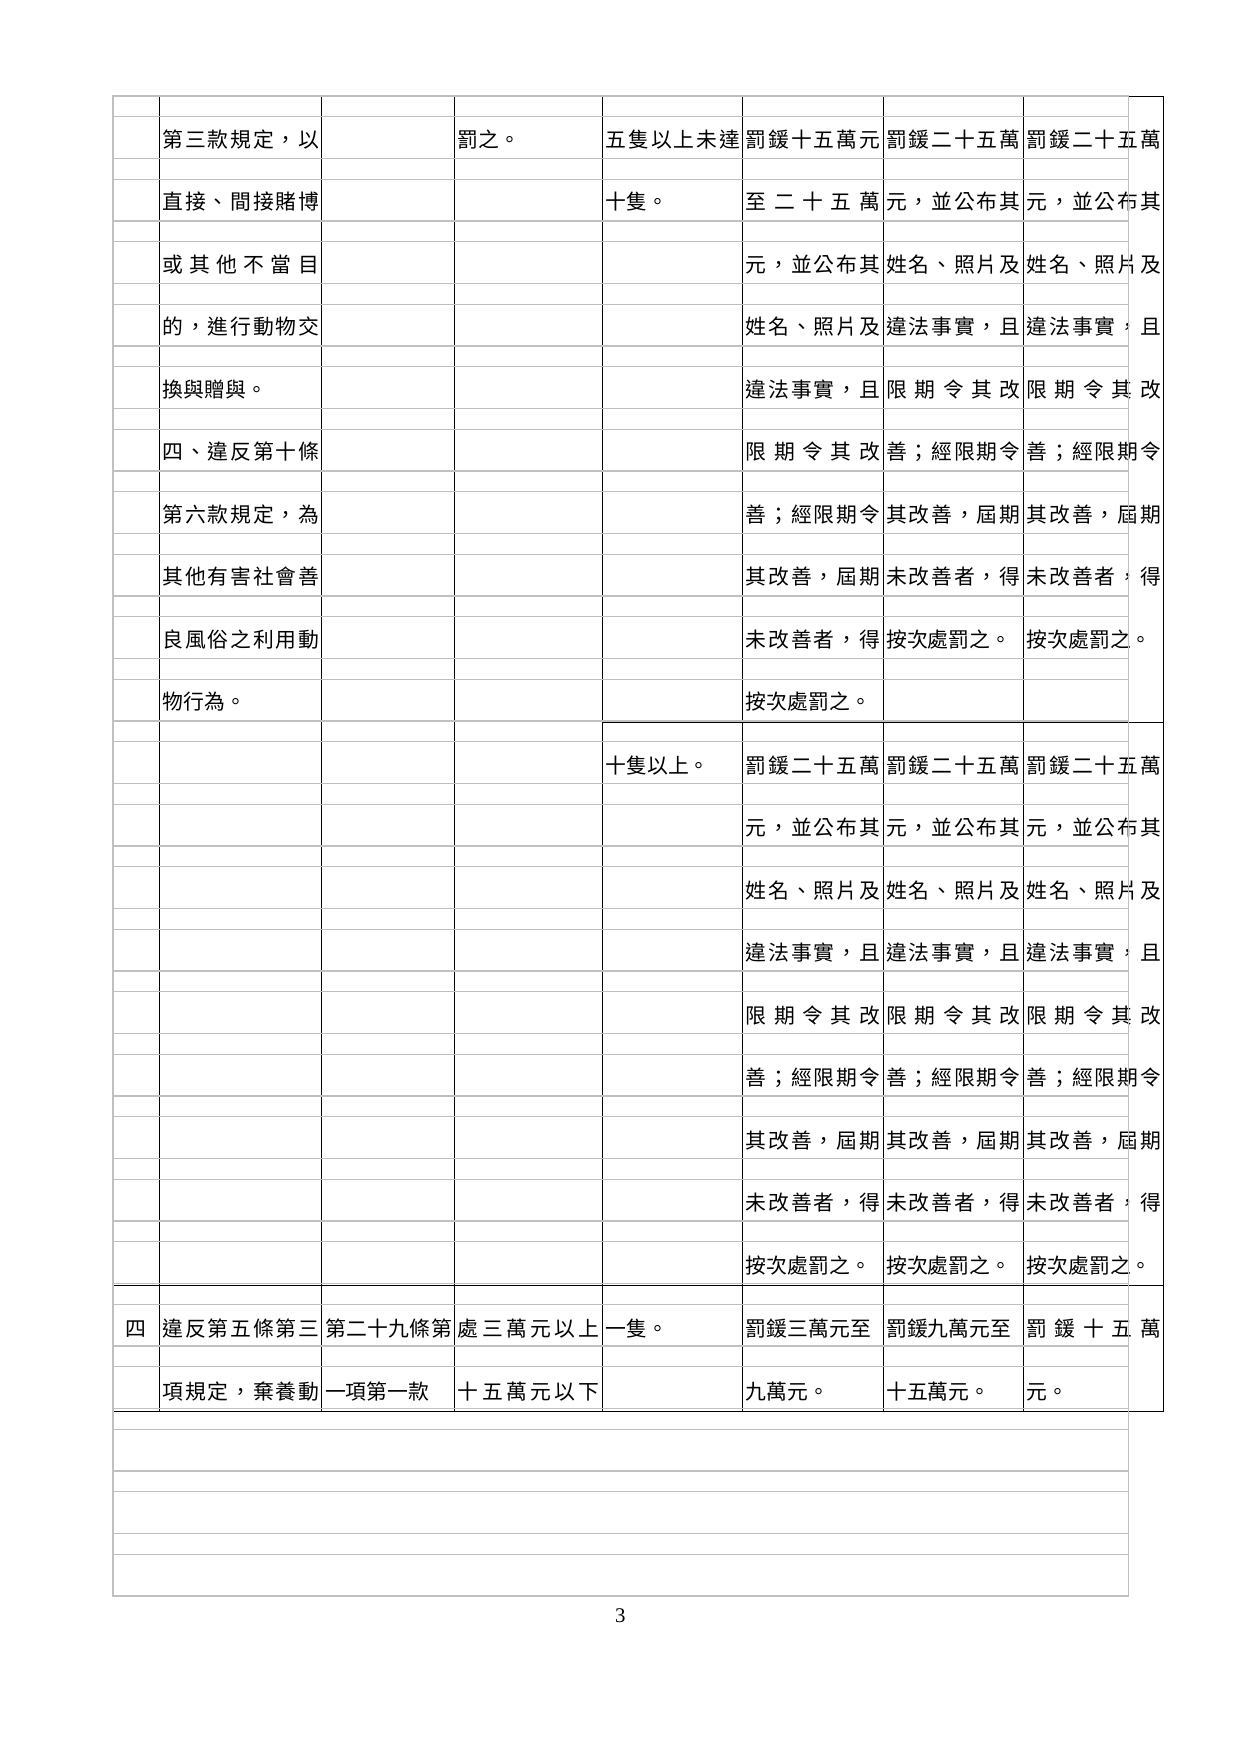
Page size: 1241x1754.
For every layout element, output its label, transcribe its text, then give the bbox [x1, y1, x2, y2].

table_cell [884, 680, 1023, 720]
table_cell 罰鍰二十五萬元，並公布其姓名、照片及違法事實，且限期令其改善；經限期令其改善，屆期未改善者，得按次處罰之。 [1024, 1117, 1128, 1158]
table_cell [603, 805, 742, 845]
table_cell [603, 1034, 742, 1054]
table_cell [114, 659, 159, 679]
table_cell [160, 1055, 321, 1095]
table_cell [743, 97, 883, 116]
table_cell [114, 242, 159, 283]
table_cell [322, 409, 454, 429]
table_cell [743, 159, 883, 179]
table_cell [114, 1034, 159, 1054]
table_cell 未改善者，得 [884, 1180, 1023, 1220]
table_cell [114, 1117, 159, 1158]
table_cell [743, 597, 883, 616]
table_cell [884, 972, 1023, 991]
table_cell 罰鍰二十五萬元，並公布其姓名、照片及違法事實，且限期令其改善；經限期令其改善，屆期未改善者，得按次處罰之。 [1024, 1222, 1128, 1241]
table_cell [743, 1222, 883, 1241]
table_cell [322, 305, 454, 345]
table_cell [322, 867, 454, 908]
table_cell [114, 992, 159, 1033]
table_cell [603, 597, 742, 616]
table_cell [455, 159, 602, 179]
table_cell 罰鍰二十五萬元，並公布其姓名、照片及違法事實，且限期令其改善；經限期令其改善，屆期未改善者，得按次處罰之。 [1129, 723, 1163, 1285]
table_cell [322, 722, 454, 741]
table_cell 罰鍰二十五萬元，並公布其姓名、照片及違法事實，且限期令其改善；經限期令其改善，屆期未改善者，得按次處罰之。 [1024, 742, 1128, 783]
table_cell [603, 1117, 742, 1158]
table_cell 按次處罰之。 [743, 680, 883, 720]
table_cell 罰鍰二十五萬元，並公布其姓名、照片及違法事實，且限期令其改善；經限期令其改善，屆期未改善者，得按次處罰之。 [1024, 805, 1128, 845]
table_cell [160, 159, 321, 179]
table_cell [743, 723, 883, 741]
table_cell [322, 909, 454, 929]
table_cell [603, 1055, 742, 1095]
table_cell [114, 284, 159, 304]
table_cell [322, 784, 454, 804]
table_cell 限期令其改 [743, 992, 883, 1033]
table_cell [603, 659, 742, 679]
table_cell [884, 1159, 1023, 1179]
table_cell [322, 492, 454, 533]
table_cell 罰鍰二十五萬元，並公布其姓名、照片及違法事實，且限期令其改善；經限期令其改善，屆期未改善者，得按次處罰之。 [1024, 930, 1128, 970]
table_cell 第六款規定，為 [160, 492, 321, 533]
table_cell 罰鍰十五萬元。 [1024, 1367, 1128, 1408]
table_cell 十五萬元以下 [455, 1367, 602, 1408]
table_cell [884, 1347, 1023, 1366]
table_cell [114, 805, 159, 845]
table_cell 至二十五萬 [743, 180, 883, 220]
table_cell [743, 472, 883, 491]
table_cell [455, 534, 602, 554]
table_cell [743, 659, 883, 679]
table_cell [603, 909, 742, 929]
table_cell [160, 867, 321, 908]
table_cell [603, 1097, 742, 1116]
table_cell 罰鍰二十五萬元，並公布其姓名、照片及違法事實，且限期令其改善；經限期令其改善，屆期未改善者，得按次處罰之。 [1024, 680, 1128, 720]
table_cell 違法事實，且 [884, 305, 1023, 345]
table_cell [884, 847, 1023, 866]
table_cell 罰鍰二十五萬元，並公布其姓名、照片及違法事實，且限期令其改善；經限期令其改善，屆期未改善者，得按次處罰之。 [1024, 472, 1128, 491]
table_cell 罰之。 [455, 117, 602, 158]
table_cell [455, 1222, 602, 1241]
table_cell [455, 1117, 602, 1158]
table_cell [160, 722, 321, 741]
table_cell 罰鍰二十五萬元，並公布其姓名、照片及違法事實，且限期令其改善；經限期令其改善，屆期未改善者，得按次處罰之。 [1024, 1097, 1128, 1116]
table_cell [603, 847, 742, 866]
table_cell [743, 284, 883, 304]
table_cell [160, 742, 321, 783]
table_cell [114, 597, 159, 616]
table_cell [884, 659, 1023, 679]
table_cell [884, 597, 1023, 616]
table_cell 違反第五條第三 [160, 1305, 321, 1345]
table_cell [322, 1117, 454, 1158]
table_cell 罰鍰二十五萬 [884, 742, 1023, 783]
table_cell 罰鍰二十五萬元，並公布其姓名、照片及違法事實，且限期令其改善；經限期令其改善，屆期未改善者，得按次處罰之。 [1024, 409, 1128, 429]
table_cell 罰鍰二十五萬元，並公布其姓名、照片及違法事實，且限期令其改善；經限期令其改善，屆期未改善者，得按次處罰之。 [1024, 992, 1128, 1033]
table_cell 罰鍰二十五萬元，並公布其姓名、照片及違法事實，且限期令其改善；經限期令其改善，屆期未改善者，得按次處罰之。 [1024, 1159, 1128, 1179]
table_cell 的，進行動物交 [160, 305, 321, 345]
table_cell [455, 1242, 602, 1283]
table_cell 違法事實，且 [743, 367, 883, 408]
table_cell 其改善，屆期 [884, 1117, 1023, 1158]
table_cell [114, 784, 159, 804]
table_cell [455, 472, 602, 491]
table_cell [603, 159, 742, 179]
table_cell 善；經限期令 [743, 492, 883, 533]
table_cell 五隻以上未達 [603, 117, 742, 158]
table_cell [160, 847, 321, 866]
table_cell 四、違反第十條 [160, 430, 321, 470]
table_cell [455, 1180, 602, 1220]
table_cell [455, 847, 602, 866]
table_cell [114, 1242, 159, 1283]
table_cell 罰鍰二十五萬元，並公布其姓名、照片及違法事實，且限期令其改善；經限期令其改善，屆期未改善者，得按次處罰之。 [1024, 180, 1128, 220]
table_cell [884, 1097, 1023, 1116]
table_cell [743, 847, 883, 866]
table_cell 罰鍰二十五萬元，並公布其姓名、照片及違法事實，且限期令其改善；經限期令其改善，屆期未改善者，得按次處罰之。 [1024, 555, 1128, 595]
table_cell [114, 472, 159, 491]
table_cell 罰鍰二十五萬元，並公布其姓名、照片及違法事實，且限期令其改善；經限期令其改善，屆期未改善者，得按次處罰之。 [1024, 1180, 1128, 1220]
table_cell 按次處罰之。 [884, 1242, 1023, 1283]
table_cell [603, 723, 742, 741]
table_cell [603, 867, 742, 908]
table_cell 罰鍰二十五萬元，並公布其姓名、照片及違法事實，且限期令其改善；經限期令其改善，屆期未改善者，得按次處罰之。 [1024, 909, 1128, 929]
table_cell [322, 242, 454, 283]
table_cell [455, 597, 602, 616]
table_cell 未改善者，得 [884, 555, 1023, 595]
table_cell 罰鍰二十五萬 [884, 117, 1023, 158]
table_cell [160, 659, 321, 679]
table_cell [160, 1180, 321, 1220]
table_cell [455, 284, 602, 304]
table_cell [455, 347, 602, 366]
table_cell [160, 222, 321, 241]
table_cell 罰鍰二十五萬元，並公布其姓名、照片及違法事實，且限期令其改善；經限期令其改善，屆期未改善者，得按次處罰之。 [1024, 659, 1128, 679]
table_cell [455, 1034, 602, 1054]
table_cell 換與贈與。 [160, 367, 321, 408]
table_cell [603, 1347, 742, 1366]
table_cell 罰鍰十五萬元。 [1024, 1286, 1128, 1304]
table_cell [114, 347, 159, 366]
table_cell [455, 430, 602, 470]
table_cell [114, 1347, 159, 1366]
table_cell [603, 492, 742, 533]
table_cell [160, 472, 321, 491]
table_cell [114, 972, 159, 991]
table_cell [455, 222, 602, 241]
table_cell 按次處罰之。 [743, 1242, 883, 1283]
table_cell [455, 97, 602, 116]
table_cell [743, 1097, 883, 1116]
table_cell [603, 409, 742, 429]
table_cell [322, 597, 454, 616]
table_cell 罰鍰二十五萬元，並公布其姓名、照片及違法事實，且限期令其改善；經限期令其改善，屆期未改善者，得按次處罰之。 [1024, 723, 1128, 741]
table_cell 罰鍰二十五萬元，並公布其姓名、照片及違法事實，且限期令其改善；經限期令其改善，屆期未改善者，得按次處罰之。 [1024, 97, 1128, 116]
table_cell 罰鍰三萬元至 [743, 1305, 883, 1345]
table_cell [114, 367, 159, 408]
table_cell [160, 1242, 321, 1283]
table_cell 限期令其改 [884, 992, 1023, 1033]
table_cell 罰鍰二十五萬元，並公布其姓名、照片及違法事實，且限期令其改善；經限期令其改善，屆期未改善者，得按次處罰之。 [1024, 305, 1128, 345]
table_cell [743, 1286, 883, 1304]
table_cell [322, 680, 454, 720]
table_cell [160, 784, 321, 804]
table_cell [455, 1159, 602, 1179]
table_cell [603, 97, 742, 116]
table_cell [322, 367, 454, 408]
table_cell 十隻。 [603, 180, 742, 220]
table_cell 善；經限期令 [884, 430, 1023, 470]
table_cell [322, 972, 454, 991]
table_cell [114, 1286, 159, 1304]
table_cell 其改善，屆期 [884, 492, 1023, 533]
table_cell [322, 1222, 454, 1241]
table_cell 按次處罰之。 [884, 617, 1023, 658]
table_cell 罰鍰二十五萬元，並公布其姓名、照片及違法事實，且限期令其改善；經限期令其改善，屆期未改善者，得按次處罰之。 [1024, 972, 1128, 991]
table_cell 項規定，棄養動 [160, 1367, 321, 1408]
table_cell [455, 742, 602, 783]
table_cell 罰鍰二十五萬元，並公布其姓名、照片及違法事實，且限期令其改善；經限期令其改善，屆期未改善者，得按次處罰之。 [1024, 492, 1128, 533]
table_cell 罰鍰十五萬元 [743, 117, 883, 158]
table_cell [160, 1117, 321, 1158]
table_cell 元，並公布其 [884, 180, 1023, 220]
table_cell [455, 972, 602, 991]
table_cell 姓名、照片及 [743, 867, 883, 908]
table_cell [455, 867, 602, 908]
table_cell 姓名、照片及 [884, 867, 1023, 908]
table_cell [743, 222, 883, 241]
table_cell 良風俗之利用動 [160, 617, 321, 658]
table_cell [160, 1286, 321, 1304]
table_cell [603, 555, 742, 595]
table_cell [743, 347, 883, 366]
table_cell [455, 367, 602, 408]
table_cell [455, 1097, 602, 1116]
table_cell [114, 305, 159, 345]
table_cell [603, 1242, 742, 1283]
table_cell 十隻以上。 [603, 742, 742, 783]
table_cell [114, 847, 159, 866]
table_cell [114, 534, 159, 554]
table_cell [603, 1180, 742, 1220]
table_cell [160, 347, 321, 366]
table_cell [322, 117, 454, 158]
table_cell [743, 409, 883, 429]
table_cell [114, 909, 159, 929]
table_cell [322, 805, 454, 845]
table_cell [455, 617, 602, 658]
table_cell [603, 930, 742, 970]
table_cell 罰鍰二十五萬元，並公布其姓名、照片及違法事實，且限期令其改善；經限期令其改善，屆期未改善者，得按次處罰之。 [1024, 1034, 1128, 1054]
table_cell 罰鍰二十五萬元，並公布其姓名、照片及違法事實，且限期令其改善；經限期令其改善，屆期未改善者，得按次處罰之。 [1024, 284, 1128, 304]
table_cell [322, 1097, 454, 1116]
table_cell 罰鍰二十五萬元，並公布其姓名、照片及違法事實，且限期令其改善；經限期令其改善，屆期未改善者，得按次處罰之。 [1024, 784, 1128, 804]
table_cell [455, 1347, 602, 1366]
table_cell [322, 1347, 454, 1366]
table_cell [322, 742, 454, 783]
table_cell [160, 284, 321, 304]
table_cell [160, 1159, 321, 1179]
table_cell 罰鍰二十五萬元，並公布其姓名、照片及違法事實，且限期令其改善；經限期令其改善，屆期未改善者，得按次處罰之。 [1024, 1242, 1128, 1283]
table_cell [884, 97, 1023, 116]
table_cell 罰鍰二十五萬元，並公布其姓名、照片及違法事實，且限期令其改善；經限期令其改善，屆期未改善者，得按次處罰之。 [1024, 617, 1128, 658]
table_cell [884, 1286, 1023, 1304]
table_cell [455, 409, 602, 429]
table_cell [322, 97, 454, 116]
table_cell [603, 1159, 742, 1179]
table_cell [322, 159, 454, 179]
table_cell [322, 284, 454, 304]
table_cell [455, 930, 602, 970]
table_cell 姓名、照片及 [884, 242, 1023, 283]
table_cell 第二十九條第 [322, 1305, 454, 1345]
table_cell 直接、間接賭博 [160, 180, 321, 220]
table_cell 十五萬元。 [884, 1367, 1023, 1408]
table_cell [322, 1180, 454, 1220]
table_cell [114, 1159, 159, 1179]
table_cell [743, 784, 883, 804]
table_cell [884, 784, 1023, 804]
table_cell [114, 117, 159, 158]
table_cell 其改善，屆期 [743, 555, 883, 595]
table_cell [322, 430, 454, 470]
table_cell 一隻。 [603, 1305, 742, 1345]
table_cell 罰鍰二十五萬元，並公布其姓名、照片及違法事實，且限期令其改善；經限期令其改善，屆期未改善者，得按次處罰之。 [1024, 430, 1128, 470]
table_cell [455, 305, 602, 345]
table_cell [114, 930, 159, 970]
table_cell 元，並公布其 [884, 805, 1023, 845]
table_cell [322, 847, 454, 866]
table_cell 罰鍰二十五萬元，並公布其姓名、照片及違法事實，且限期令其改善；經限期令其改善，屆期未改善者，得按次處罰之。 [1024, 159, 1128, 179]
table_cell 限期令其改 [884, 367, 1023, 408]
table_cell [884, 284, 1023, 304]
table_cell [455, 722, 602, 741]
table_cell 罰鍰二十五萬元，並公布其姓名、照片及違法事實，且限期令其改善；經限期令其改善，屆期未改善者，得按次處罰之。 [1024, 117, 1128, 158]
table_cell 罰鍰九萬元至 [884, 1305, 1023, 1345]
table_cell [884, 1222, 1023, 1241]
table_cell 物行為。 [160, 680, 321, 720]
table_cell 元，並公布其 [743, 805, 883, 845]
table_cell 違法事實，且 [884, 930, 1023, 970]
table_cell [114, 617, 159, 658]
table_cell [884, 534, 1023, 554]
table_cell [322, 930, 454, 970]
table_cell [160, 1222, 321, 1241]
table_cell 罰鍰二十五萬元，並公布其姓名、照片及違法事實，且限期令其改善；經限期令其改善，屆期未改善者，得按次處罰之。 [1024, 847, 1128, 866]
table_cell [884, 909, 1023, 929]
table_cell 九萬元。 [743, 1367, 883, 1408]
table_cell [114, 1097, 159, 1116]
table_cell [603, 1367, 742, 1408]
table_cell [114, 722, 159, 741]
table_cell [603, 1222, 742, 1241]
table_cell 罰鍰二十五萬元，並公布其姓名、照片及違法事實，且限期令其改善；經限期令其改善，屆期未改善者，得按次處罰之。 [1024, 867, 1128, 908]
table_cell 其改善，屆期 [743, 1117, 883, 1158]
table_cell [322, 180, 454, 220]
table_cell 罰鍰二十五萬元，並公布其姓名、照片及違法事實，且限期令其改善；經限期令其改善，屆期未改善者，得按次處罰之。 [1024, 597, 1128, 616]
table_cell [114, 1180, 159, 1220]
table_cell [743, 1034, 883, 1054]
table_cell 未改善者，得 [743, 617, 883, 658]
table_cell [884, 347, 1023, 366]
table_cell [160, 1034, 321, 1054]
table_cell [160, 992, 321, 1033]
table_cell [160, 409, 321, 429]
table_cell [603, 617, 742, 658]
table_cell [603, 472, 742, 491]
table_cell 罰鍰十五萬元。 [1024, 1305, 1128, 1345]
table_cell 罰鍰二十五萬元，並公布其姓名、照片及違法事實，且限期令其改善；經限期令其改善，屆期未改善者，得按次處罰之。 [1024, 347, 1128, 366]
table_cell 罰鍰二十五萬元，並公布其姓名、照片及違法事實，且限期令其改善；經限期令其改善，屆期未改善者，得按次處罰之。 [1024, 242, 1128, 283]
table_cell [160, 97, 321, 116]
table_cell [160, 597, 321, 616]
table_cell 罰鍰二十五萬元，並公布其姓名、照片及違法事實，且限期令其改善；經限期令其改善，屆期未改善者，得按次處罰之。 [1024, 222, 1128, 241]
table_cell [322, 534, 454, 554]
table_cell [114, 1367, 159, 1408]
table_cell 未改善者，得 [743, 1180, 883, 1220]
table_cell [322, 1055, 454, 1095]
table_cell [322, 472, 454, 491]
table_cell 罰鍰二十五萬元，並公布其姓名、照片及違法事實，且限期令其改善；經限期令其改善，屆期未改善者，得按次處罰之。 [1024, 1055, 1128, 1095]
table_cell [743, 909, 883, 929]
table_cell [322, 659, 454, 679]
table_cell [603, 284, 742, 304]
table_cell [884, 723, 1023, 741]
table_cell [322, 992, 454, 1033]
table_cell 罰鍰二十五萬 [743, 742, 883, 783]
table_cell [114, 867, 159, 908]
table_cell [603, 534, 742, 554]
table_cell [455, 909, 602, 929]
table_cell [160, 805, 321, 845]
table_cell 善；經限期令 [743, 1055, 883, 1095]
table_cell 善；經限期令 [884, 1055, 1023, 1095]
table_cell [114, 1055, 159, 1095]
table_cell [603, 680, 742, 720]
table_cell 或其他不當目 [160, 242, 321, 283]
table_cell [114, 409, 159, 429]
table_cell 其他有害社會善 [160, 555, 321, 595]
table_cell [455, 992, 602, 1033]
table_cell 元，並公布其 [743, 242, 883, 283]
table_cell [743, 1347, 883, 1366]
table_cell [322, 1034, 454, 1054]
table_cell [322, 347, 454, 366]
table_cell 罰鍰十五萬元。 [1024, 1347, 1128, 1366]
table_cell [160, 909, 321, 929]
table_cell [322, 617, 454, 658]
table_cell [603, 1286, 742, 1304]
table_cell 姓名、照片及 [743, 305, 883, 345]
table_cell [114, 492, 159, 533]
table_cell [455, 180, 602, 220]
table_cell [603, 305, 742, 345]
table_cell [603, 367, 742, 408]
table_cell [603, 347, 742, 366]
table_cell [603, 242, 742, 283]
table_cell [884, 1034, 1023, 1054]
table_cell [603, 430, 742, 470]
table_cell [455, 1055, 602, 1095]
table_cell 罰鍰二十五萬元，並公布其姓名、照片及違法事實，且限期令其改善；經限期令其改善，屆期未改善者，得按次處罰之。 [1129, 97, 1163, 722]
table_cell [603, 222, 742, 241]
table_cell [884, 472, 1023, 491]
table_cell [603, 992, 742, 1033]
table_cell [322, 1159, 454, 1179]
table_cell [160, 930, 321, 970]
table_cell [455, 805, 602, 845]
table_cell [114, 742, 159, 783]
table_cell [603, 972, 742, 991]
table_cell [884, 409, 1023, 429]
table_cell [114, 1222, 159, 1241]
table_cell [114, 430, 159, 470]
table_cell 第三款規定，以 [160, 117, 321, 158]
table_cell [603, 784, 742, 804]
table_cell 罰鍰二十五萬元，並公布其姓名、照片及違法事實，且限期令其改善；經限期令其改善，屆期未改善者，得按次處罰之。 [1024, 367, 1128, 408]
table_cell 限期令其改 [743, 430, 883, 470]
table_cell [114, 180, 159, 220]
table_cell [884, 159, 1023, 179]
table_cell [322, 1286, 454, 1304]
table_cell 罰鍰十五萬元。 [1129, 1286, 1163, 1411]
table_cell [114, 555, 159, 595]
table_cell [455, 492, 602, 533]
table_cell [114, 159, 159, 179]
table_cell [455, 242, 602, 283]
table_cell [160, 534, 321, 554]
table_cell [455, 784, 602, 804]
table_cell [114, 97, 159, 116]
table_cell 四 [114, 1305, 159, 1345]
table_cell 罰鍰二十五萬元，並公布其姓名、照片及違法事實，且限期令其改善；經限期令其改善，屆期未改善者，得按次處罰之。 [1024, 534, 1128, 554]
table_cell [322, 1242, 454, 1283]
table_cell [114, 680, 159, 720]
table_cell [322, 222, 454, 241]
table_cell [114, 222, 159, 241]
table_cell [455, 659, 602, 679]
table_cell [160, 1347, 321, 1366]
table_cell [743, 1159, 883, 1179]
table_cell 處三萬元以上 [455, 1305, 602, 1345]
table_cell [743, 972, 883, 991]
table_cell 一項第一款 [322, 1367, 454, 1408]
table_cell [743, 534, 883, 554]
table_cell [884, 222, 1023, 241]
table_cell 違法事實，且 [743, 930, 883, 970]
table_cell [455, 555, 602, 595]
table_cell [160, 1097, 321, 1116]
table_cell [455, 1286, 602, 1304]
table_cell [322, 555, 454, 595]
table_cell [160, 972, 321, 991]
table_cell [455, 680, 602, 720]
